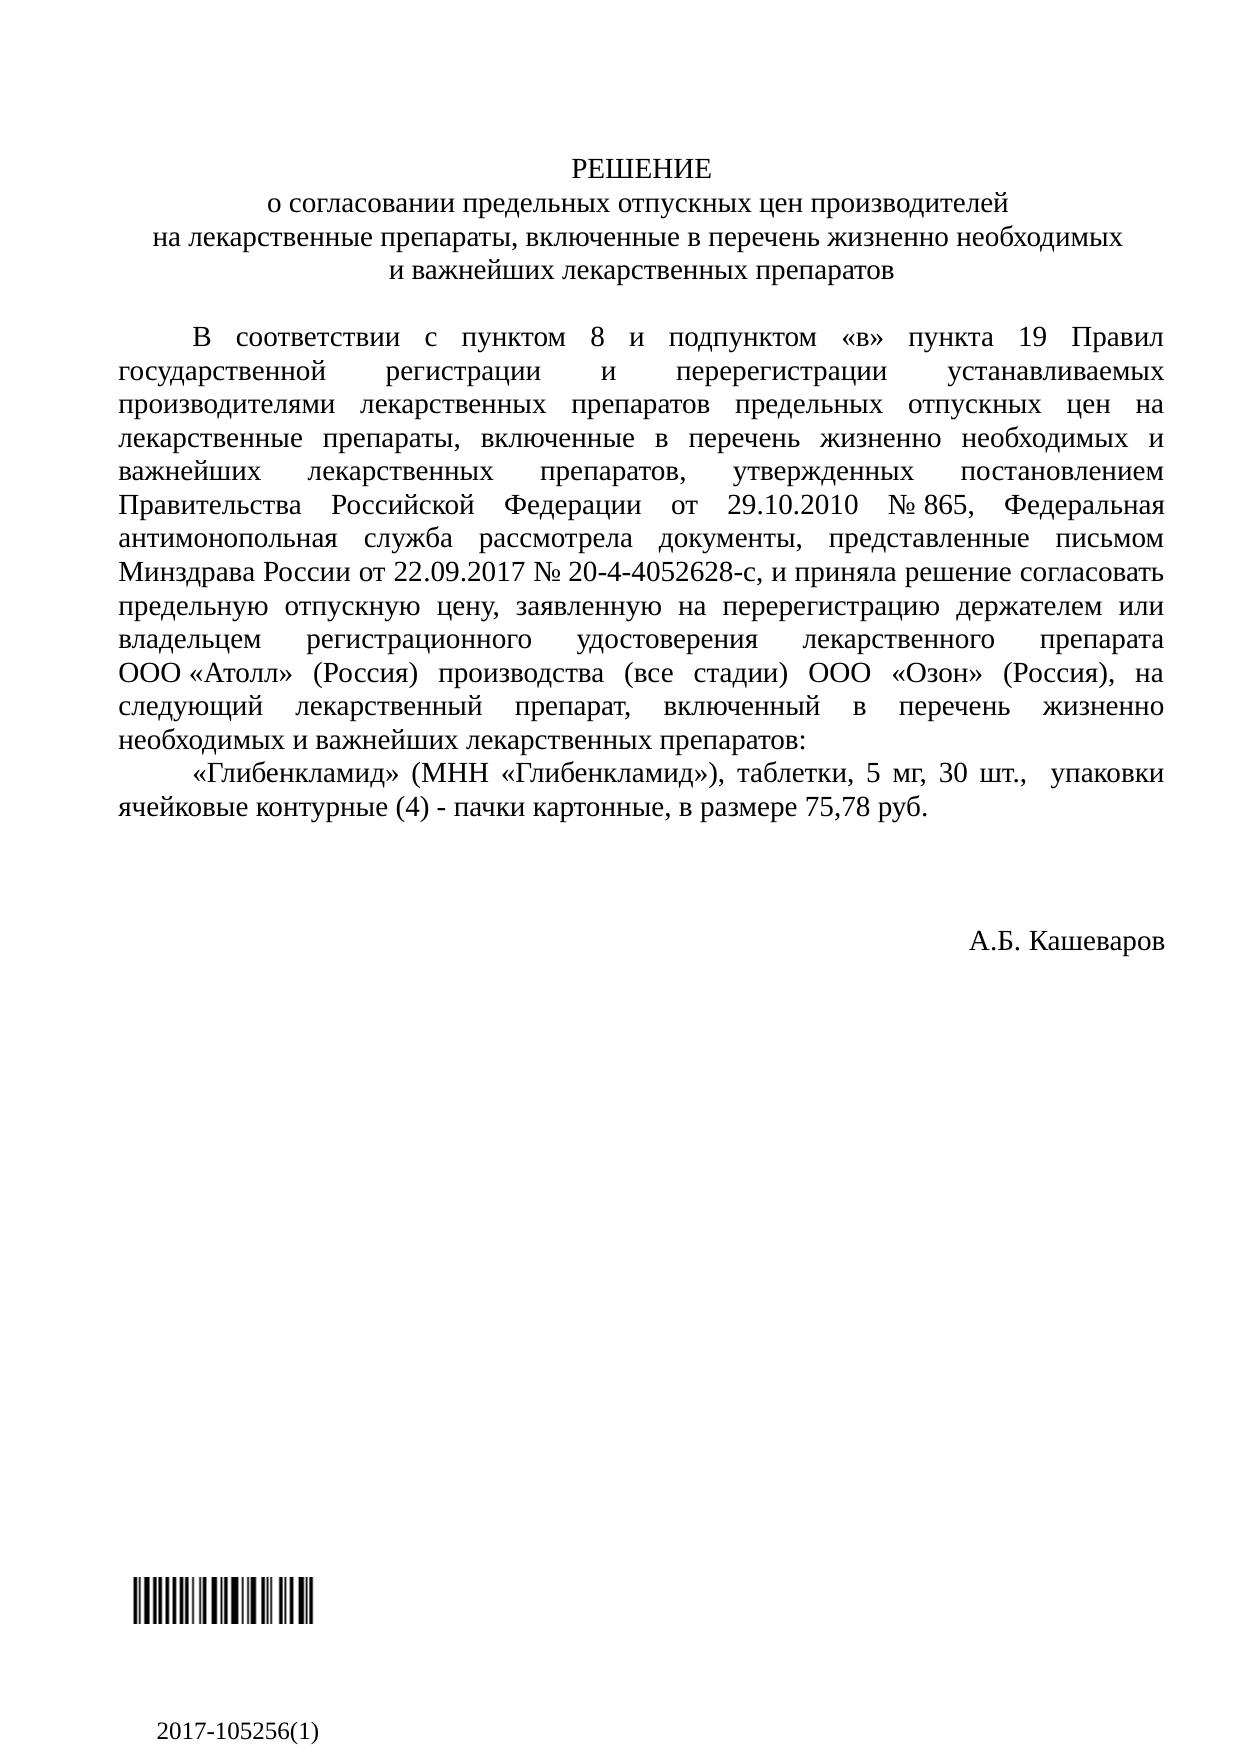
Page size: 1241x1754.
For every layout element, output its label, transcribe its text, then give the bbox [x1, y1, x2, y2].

text РЕШЕНИЕ [118, 152, 1165, 185]
picture [118, 1577, 331, 1624]
text о согласовании предельных отпускных цен производителей [118, 185, 1165, 219]
text на лекарственные препараты, включенные в перечень жизненно необходимых [118, 219, 1165, 252]
text и важнейших лекарственных препаратов [118, 252, 1165, 286]
text А.Б. Кашеваров [118, 923, 1165, 957]
text «Глибенкламид» (МНН «Глибенкламид»), таблетки, 5 мг, 30 шт., упаковки ячейковые контурные (4) - пачки картонные, в размере 75,78 руб. [118, 755, 1165, 822]
text В соответствии с пунктом 8 и подпунктом «в» пункта 19 Правил государственной регистрации и перерегистрации устанавливаемых производителями лекарственных препаратов предельных отпускных цен на лекарственные препараты, включенные в перечень жизненно необходимых и важнейших лекарственных препаратов, утвержденных постановлением Правительства Российской Федерации от 29.10.2010 № 865, Федеральная антимонопольная служба рассмотрела документы, представленные письмом Минздрава России от 22.09.2017 № 20-4-4052628-с, и приняла решение согласовать предельную отпускную цену, заявленную на перерегистрацию держателем или владельцем регистрационного удостоверения лекарственного препарата ООО «Атолл» (Россия) производства (все стадии) ООО «Озон» (Россия), на следующий лекарственный препарат, включенный в перечень жизненно необходимых и важнейших лекарственных препаратов: [118, 319, 1165, 755]
